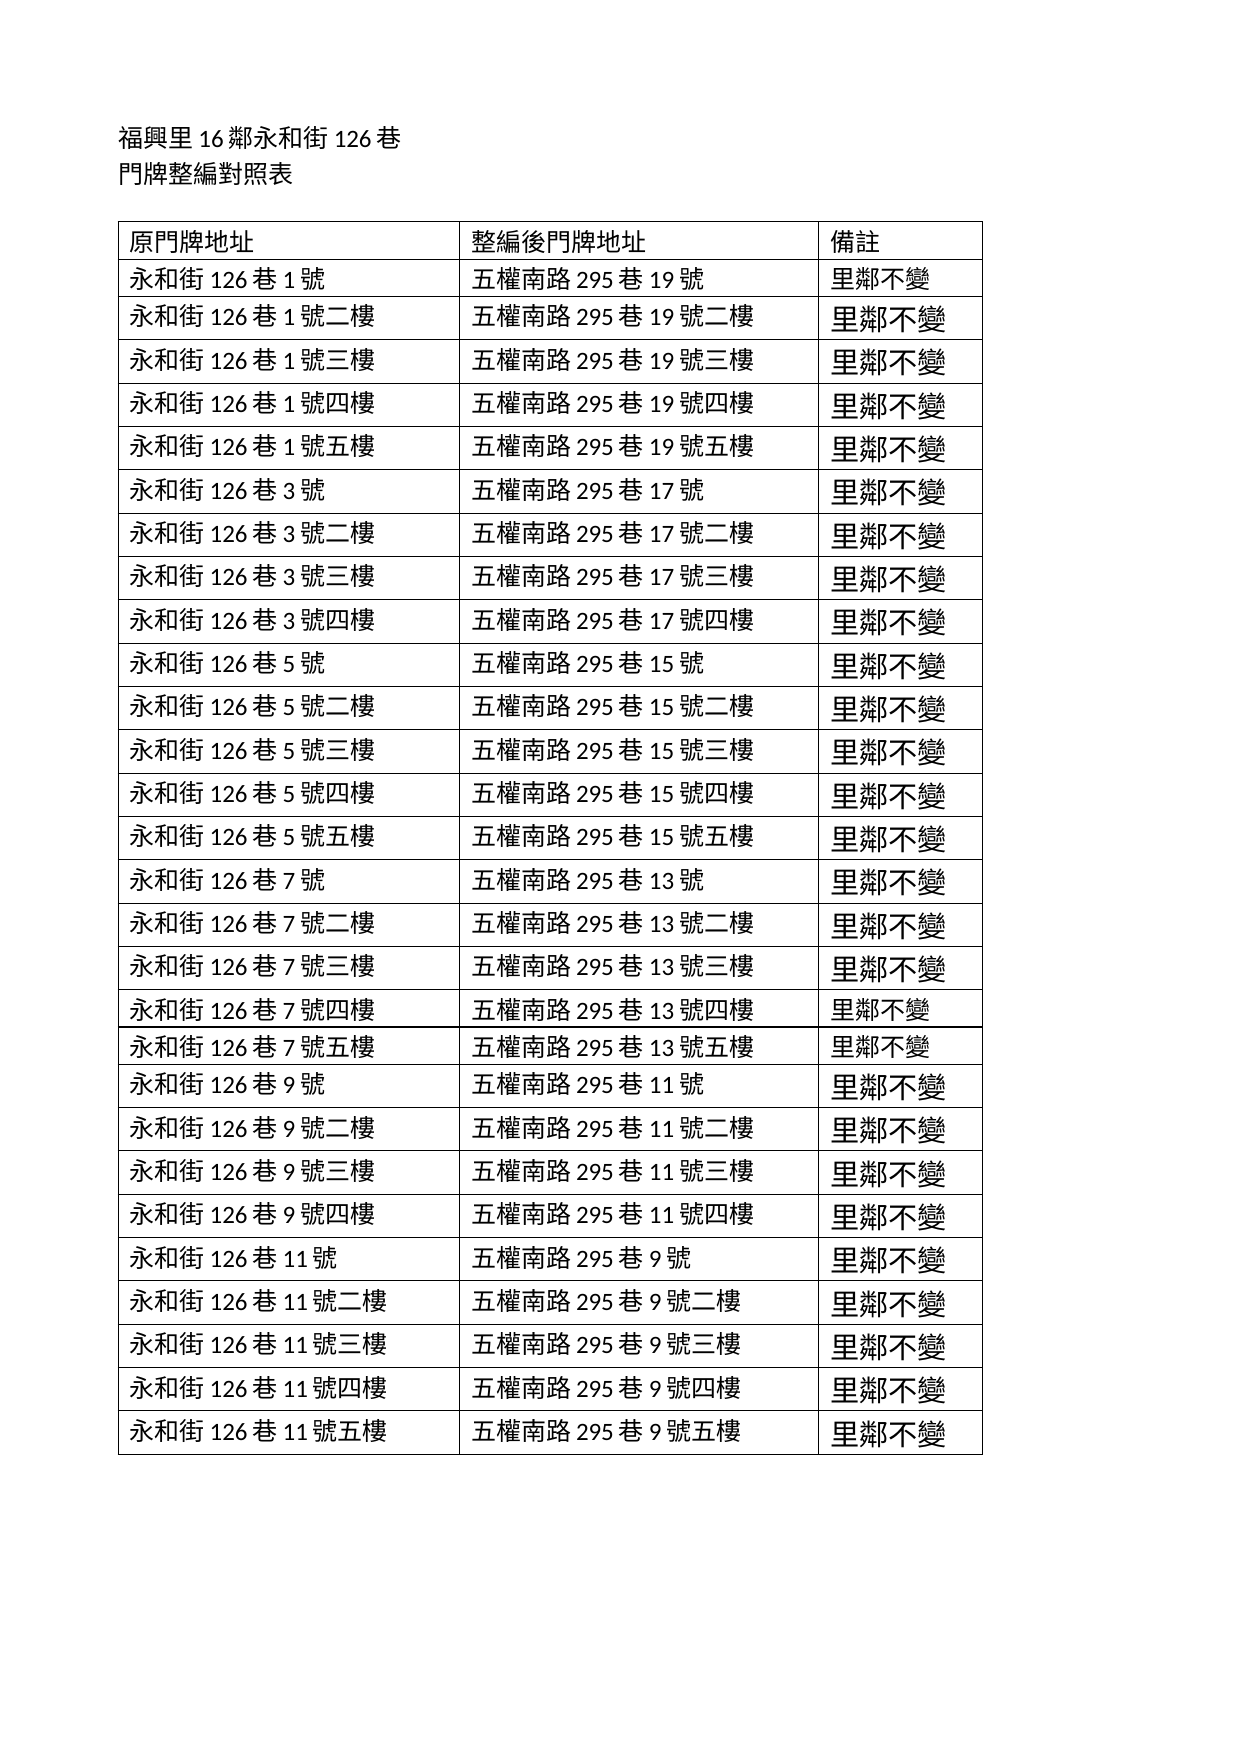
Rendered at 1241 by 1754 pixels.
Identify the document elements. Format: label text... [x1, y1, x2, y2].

table_cell 里鄰不變 [819, 817, 982, 859]
table_cell 五權南路295巷11號三樓 [460, 1151, 818, 1194]
table_cell 五權南路295巷9號四樓 [460, 1368, 818, 1410]
table_cell 里鄰不變 [819, 644, 982, 686]
table_cell 里鄰不變 [819, 1325, 982, 1367]
table_cell 永和街126巷5號四樓 [119, 774, 459, 816]
table_cell 五權南路295巷17號 [460, 470, 818, 512]
table_cell 五權南路295巷13號三樓 [460, 947, 818, 989]
table_cell 里鄰不變 [819, 340, 982, 382]
table_cell 里鄰不變 [819, 904, 982, 946]
table_cell 里鄰不變 [819, 1065, 982, 1107]
table_cell 五權南路295巷9號五樓 [460, 1411, 818, 1454]
table_cell 里鄰不變 [819, 774, 982, 816]
table_cell 永和街126巷5號 [119, 644, 459, 686]
table_cell 永和街126巷7號三樓 [119, 947, 459, 989]
table_cell 永和街126巷1號三樓 [119, 340, 459, 382]
table_cell 永和街126巷5號二樓 [119, 687, 459, 729]
table_cell 五權南路295巷9號 [460, 1238, 818, 1280]
table_cell 永和街126巷11號 [119, 1238, 459, 1280]
table_cell 里鄰不變 [819, 990, 982, 1026]
table_cell 永和街126巷9號三樓 [119, 1151, 459, 1194]
table_cell 里鄰不變 [819, 1108, 982, 1150]
table_cell 里鄰不變 [819, 427, 982, 469]
table_cell 永和街126巷11號二樓 [119, 1281, 459, 1324]
table_cell 永和街126巷3號二樓 [119, 514, 459, 556]
table_cell 五權南路295巷13號二樓 [460, 904, 818, 946]
table_header 備註 [819, 222, 982, 258]
table_cell 五權南路295巷15號 [460, 644, 818, 686]
table_cell 五權南路295巷15號四樓 [460, 774, 818, 816]
table_cell 永和街126巷7號二樓 [119, 904, 459, 946]
table_cell 永和街126巷11號四樓 [119, 1368, 459, 1410]
table_cell 五權南路295巷13號四樓 [460, 990, 818, 1026]
table_cell 里鄰不變 [819, 1151, 982, 1194]
table_cell 永和街126巷7號五樓 [119, 1028, 459, 1064]
table_cell 五權南路295巷15號二樓 [460, 687, 818, 729]
text 門牌整編對照表 [118, 154, 1122, 191]
table_cell 里鄰不變 [819, 600, 982, 642]
table_cell 永和街126巷3號三樓 [119, 557, 459, 599]
table_cell 里鄰不變 [819, 1238, 982, 1280]
table_cell 永和街126巷3號四樓 [119, 600, 459, 642]
table_cell 五權南路295巷13號五樓 [460, 1028, 818, 1064]
table_cell 里鄰不變 [819, 557, 982, 599]
table_cell 永和街126巷3號 [119, 470, 459, 512]
table_cell 永和街126巷11號三樓 [119, 1325, 459, 1367]
table_cell 五權南路295巷19號四樓 [460, 384, 818, 426]
table_cell 永和街126巷9號 [119, 1065, 459, 1107]
table_cell 五權南路295巷17號四樓 [460, 600, 818, 642]
table_cell 五權南路295巷13號 [460, 860, 818, 902]
table_cell 五權南路295巷9號三樓 [460, 1325, 818, 1367]
table_cell 五權南路295巷19號五樓 [460, 427, 818, 469]
table_cell 永和街126巷1號二樓 [119, 297, 459, 339]
table_header 原門牌地址 [119, 222, 459, 258]
table_cell 五權南路295巷17號三樓 [460, 557, 818, 599]
table_cell 永和街126巷5號五樓 [119, 817, 459, 859]
table_cell 永和街126巷1號五樓 [119, 427, 459, 469]
table_cell 五權南路295巷11號四樓 [460, 1195, 818, 1237]
table_cell 里鄰不變 [819, 947, 982, 989]
table_cell 永和街126巷9號二樓 [119, 1108, 459, 1150]
table_cell 里鄰不變 [819, 860, 982, 902]
table_cell 永和街126巷1號 [119, 260, 459, 296]
table_cell 五權南路295巷19號 [460, 260, 818, 296]
table_header 整編後門牌地址 [460, 222, 818, 258]
table_cell 里鄰不變 [819, 1028, 982, 1064]
table_cell 里鄰不變 [819, 297, 982, 339]
table_cell 五權南路295巷19號二樓 [460, 297, 818, 339]
table_cell 永和街126巷7號四樓 [119, 990, 459, 1026]
table_cell 里鄰不變 [819, 1368, 982, 1410]
table_cell 里鄰不變 [819, 384, 982, 426]
table_cell 永和街126巷11號五樓 [119, 1411, 459, 1454]
table_cell 里鄰不變 [819, 730, 982, 772]
table_cell 里鄰不變 [819, 260, 982, 296]
table_cell 里鄰不變 [819, 514, 982, 556]
table_cell 五權南路295巷11號 [460, 1065, 818, 1107]
table_cell 里鄰不變 [819, 1195, 982, 1237]
table_cell 五權南路295巷19號三樓 [460, 340, 818, 382]
table_cell 永和街126巷7號 [119, 860, 459, 902]
table_cell 五權南路295巷15號五樓 [460, 817, 818, 859]
table_cell 五權南路295巷9號二樓 [460, 1281, 818, 1324]
table_cell 里鄰不變 [819, 1281, 982, 1324]
table_cell 永和街126巷1號四樓 [119, 384, 459, 426]
table_cell 里鄰不變 [819, 1411, 982, 1454]
table_cell 永和街126巷9號四樓 [119, 1195, 459, 1237]
table_cell 里鄰不變 [819, 687, 982, 729]
text 福興里16鄰永和街126巷 [118, 118, 1122, 154]
table_cell 五權南路295巷17號二樓 [460, 514, 818, 556]
table_cell 里鄰不變 [819, 470, 982, 512]
table_cell 五權南路295巷11號二樓 [460, 1108, 818, 1150]
table_cell 永和街126巷5號三樓 [119, 730, 459, 772]
table_cell 五權南路295巷15號三樓 [460, 730, 818, 772]
